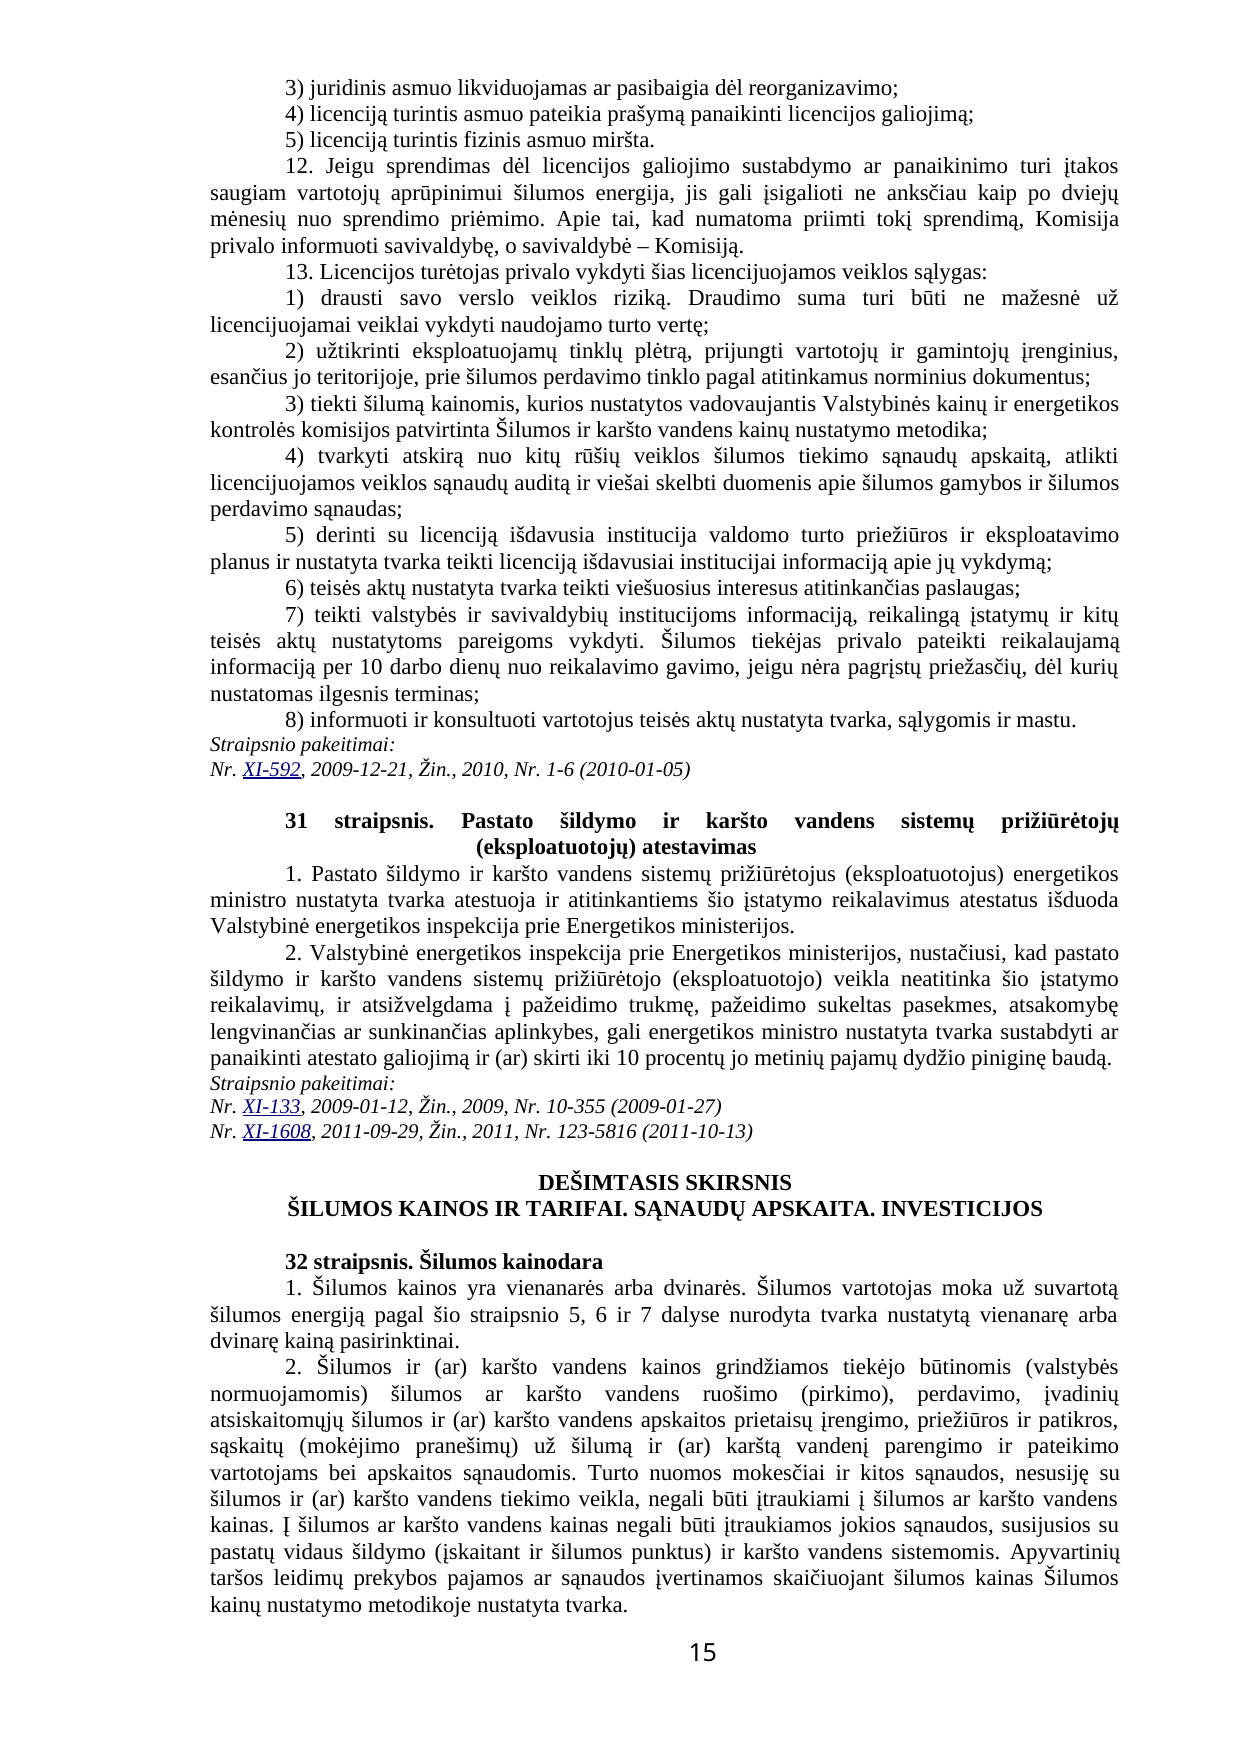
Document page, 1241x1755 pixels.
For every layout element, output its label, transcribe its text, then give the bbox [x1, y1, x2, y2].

text Nr. XI-133, 2009-01-12, Žin., 2009, Nr. 10-355 (2009-01-27) [210, 1094, 1120, 1118]
text 4) tvarkyti atskirą nuo kitų rūšių veiklos šilumos tiekimo sąnaudų apskaitą, atlikti licencijuojamos veiklos sąnaudų auditą ir viešai skelbti duomenis apie šilumos gamybos ir šilumos perdavimo sąnaudas; [210, 442, 1120, 522]
text 4) licenciją turintis asmuo pateikia prašymą panaikinti licencijos galiojimą; [210, 100, 1120, 126]
text DEŠIMTASIS SKIRSNIS [210, 1169, 1120, 1195]
text Straipsnio pakeitimai: [210, 1070, 1120, 1094]
text 7) teikti valstybės ir savivaldybių institucijoms informaciją, reikalingą įstatymų ir kitų teisės aktų nustatytoms pareigoms vykdyti. Šilumos tiekėjas privalo pateikti reikalaujamą informaciją per 10 darbo dienų nuo reikalavimo gavimo, jeigu nėra pagrįstų priežasčių, dėl kurių nustatomas ilgesnis terminas; [210, 601, 1120, 706]
text 1. Šilumos kainos yra vienanarės arba dvinarės. Šilumos vartotojas moka už suvartotą šilumos energiją pagal šio straipsnio 5, 6 ir 7 dalyse nurodyta tvarka nustatytą vienanarę arba dvinarę kainą pasirinktinai. [210, 1274, 1120, 1353]
text Nr. XI-1608, 2011-09-29, Žin., 2011, Nr. 123-5816 (2011-10-13) [210, 1118, 1120, 1143]
text 2) užtikrinti eksploatuojamų tinklų plėtrą, prijungti vartotojų ir gamintojų įrenginius, esančius jo teritorijoje, prie šilumos perdavimo tinklo pagal atitinkamus norminius dokumentus; [210, 337, 1120, 390]
text 3) juridinis asmuo likviduojamas ar pasibaigia dėl reorganizavimo; [210, 73, 1120, 100]
text 12. Jeigu sprendimas dėl licencijos galiojimo sustabdymo ar panaikinimo turi įtakos saugiam vartotojų aprūpinimui šilumos energija, jis gali įsigalioti ne anksčiau kaip po dviejų mėnesių nuo sprendimo priėmimo. Apie tai, kad numatoma priimti tokį sprendimą, Komisija privalo informuoti savivaldybę, o savivaldybė – Komisiją. [210, 153, 1120, 258]
text 1) drausti savo verslo veiklos riziką. Draudimo suma turi būti ne mažesnė už licencijuojamai veiklai vykdyti naudojamo turto vertę; [210, 284, 1120, 337]
text 1. Pastato šildymo ir karšto vandens sistemų prižiūrėtojus (eksploatuotojus) energetikos ministro nustatyta tvarka atestuoja ir atitinkantiems šio įstatymo reikalavimus atestatus išduoda Valstybinė energetikos inspekcija prie Energetikos ministerijos. [210, 859, 1120, 939]
text 6) teisės aktų nustatyta tvarka teikti viešuosius interesus atitinkančias paslaugas; [210, 574, 1120, 601]
text Nr. XI-592, 2009-12-21, Žin., 2010, Nr. 1-6 (2010-01-05) [210, 756, 1120, 781]
text 5) derinti su licenciją išdavusia institucija valdomo turto priežiūros ir eksploatavimo planus ir nustatyta tvarka teikti licenciją išdavusiai institucijai informaciją apie jų vykdymą; [210, 522, 1120, 574]
text 3) tiekti šilumą kainomis, kurios nustatytos vadovaujantis Valstybinės kainų ir energetikos kontrolės komisijos patvirtinta Šilumos ir karšto vandens kainų nustatymo metodika; [210, 390, 1120, 442]
text 8) informuoti ir konsultuoti vartotojus teisės aktų nustatyta tvarka, sąlygomis ir mastu. [210, 706, 1120, 732]
text 31 straipsnis. Pastato šildymo ir karšto vandens sistemų prižiūrėtojų (eksploatuotojų) atestavimas [285, 807, 1120, 859]
text 2. Šilumos ir (ar) karšto vandens kainos grindžiamos tiekėjo būtinomis (valstybės normuojamomis) šilumos ar karšto vandens ruošimo (pirkimo), perdavimo, įvadinių atsiskaitomųjų šilumos ir (ar) karšto vandens apskaitos prietaisų įrengimo, priežiūros ir patikros, sąskaitų (mokėjimo pranešimų) už šilumą ir (ar) karštą vandenį parengimo ir pateikimo vartotojams bei apskaitos sąnaudomis. Turto nuomos mokesčiai ir kitos sąnaudos, nesusiję su šilumos ir (ar) karšto vandens tiekimo veikla, negali būti įtraukiami į šilumos ar karšto vandens kainas. Į šilumos ar karšto vandens kainas negali būti įtraukiamos jokios sąnaudos, susijusios su pastatų vidaus šildymo (įskaitant ir šilumos punktus) ir karšto vandens sistemomis. Apyvartinių taršos leidimų prekybos pajamos ar sąnaudos įvertinamos skaičiuojant šilumos kainas Šilumos kainų nustatymo metodikoje nustatyta tvarka. [210, 1353, 1120, 1617]
text 32 straipsnis. Šilumos kainodara [210, 1248, 1120, 1274]
text 2. Valstybinė energetikos inspekcija prie Energetikos ministerijos, nustačiusi, kad pastato šildymo ir karšto vandens sistemų prižiūrėtojo (eksploatuotojo) veikla neatitinka šio įstatymo reikalavimų, ir atsižvelgdama į pažeidimo trukmę, pažeidimo sukeltas pasekmes, atsakomybę lengvinančias ar sunkinančias aplinkybes, gali energetikos ministro nustatyta tvarka sustabdyti ar panaikinti atestato galiojimą ir (ar) skirti iki 10 procentų jo metinių pajamų dydžio piniginę baudą. [210, 939, 1120, 1070]
text ŠILUMOS KAINOS IR TARIFAI. SĄNAUDŲ APSKAITA. INVESTICIJOS [210, 1195, 1120, 1222]
text 5) licenciją turintis fizinis asmuo miršta. [210, 126, 1120, 153]
text 13. Licencijos turėtojas privalo vykdyti šias licencijuojamos veiklos sąlygas: [210, 258, 1120, 284]
text Straipsnio pakeitimai: [210, 732, 1120, 756]
